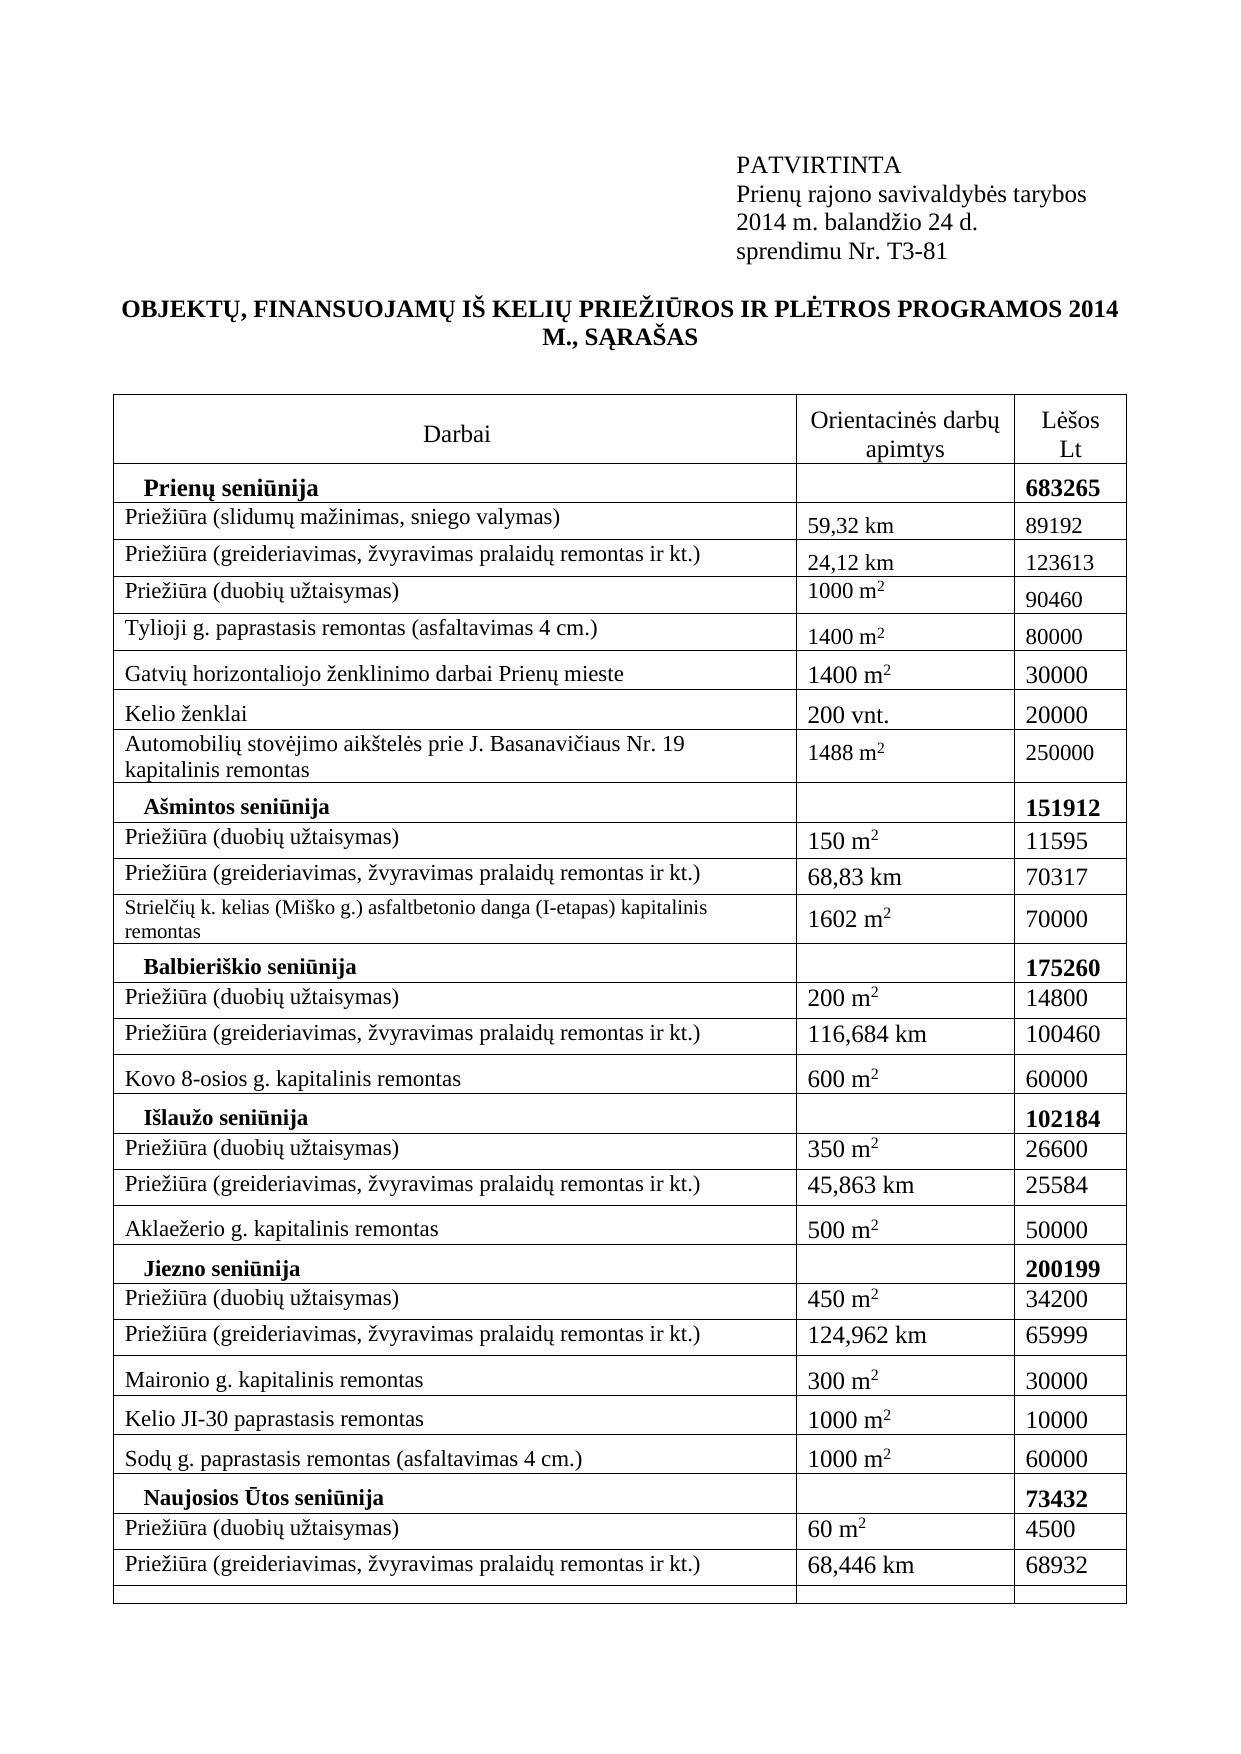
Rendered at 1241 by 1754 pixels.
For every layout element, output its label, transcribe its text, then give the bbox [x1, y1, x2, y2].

table_cell 300 m2 [797, 1356, 1014, 1394]
table_cell Strielčių k. kelias (Miško g.) asfaltbetonio danga (I-etapas) kapitalinis remontas [114, 895, 796, 943]
table_cell [797, 1245, 1014, 1283]
table_cell Priežiūra (duobių užtaisymas) [114, 823, 796, 858]
table_cell 30000 [1015, 1356, 1126, 1394]
table_cell Kovo 8-osios g. kapitalinis remontas [114, 1055, 796, 1093]
table_cell 151912 [1015, 783, 1126, 822]
table_cell Sodų g. paprastasis remontas (asfaltavimas 4 cm.) [114, 1435, 796, 1473]
table_cell 116,684 km [797, 1019, 1014, 1054]
table_cell [1015, 1586, 1126, 1603]
table_cell 450 m2 [797, 1284, 1014, 1319]
table_cell 30000 [1015, 651, 1126, 689]
table_cell Priežiūra (greideriavimas, žvyravimas pralaidų remontas ir kt.) [114, 1170, 796, 1204]
table_cell 89192 [1015, 503, 1126, 539]
table_cell 200 vnt. [797, 690, 1014, 728]
table_cell Automobilių stovėjimo aikštelės prie J. Basanavičiaus Nr. 19 kapitalinis remontas [114, 730, 796, 782]
table_cell Maironio g. kapitalinis remontas [114, 1356, 796, 1394]
table_cell 150 m2 [797, 823, 1014, 858]
table_cell 4500 [1015, 1514, 1126, 1549]
table_cell 200199 [1015, 1245, 1126, 1283]
text Prienų rajono savivaldybės tarybos [736, 179, 1128, 207]
table_cell [797, 1474, 1014, 1513]
table_cell 70000 [1015, 895, 1126, 943]
table_cell [797, 464, 1014, 502]
table_cell 73432 [1015, 1474, 1126, 1513]
table_cell Kelio ženklai [114, 690, 796, 728]
table_cell Gatvių horizontaliojo ženklinimo darbai Prienų mieste [114, 651, 796, 689]
table_cell 70317 [1015, 859, 1126, 893]
table_cell 59,32 km [797, 503, 1014, 539]
table_cell Priežiūra (greideriavimas, žvyravimas pralaidų remontas ir kt.) [114, 1550, 796, 1584]
table_cell 26600 [1015, 1134, 1126, 1169]
table_cell Priežiūra (greideriavimas, žvyravimas pralaidų remontas ir kt.) [114, 1320, 796, 1355]
table_cell 124,962 km [797, 1320, 1014, 1355]
table_cell Priežiūra (slidumų mažinimas, sniego valymas) [114, 503, 796, 539]
table_cell 1000 m2 [797, 1435, 1014, 1473]
table_cell 600 m2 [797, 1055, 1014, 1093]
table_cell 60000 [1015, 1055, 1126, 1093]
table_cell 200 m2 [797, 983, 1014, 1018]
table_cell Priežiūra (duobių užtaisymas) [114, 1134, 796, 1169]
table_cell Naujosios Ūtos seniūnija [114, 1474, 796, 1513]
table_cell Jiezno seniūnija [114, 1245, 796, 1283]
table_cell 11595 [1015, 823, 1126, 858]
table_cell Priežiūra (duobių užtaisymas) [114, 983, 796, 1018]
table_cell 1400 m2 [797, 651, 1014, 689]
table_cell 10000 [1015, 1396, 1126, 1434]
table_cell 1400 m2 [797, 614, 1014, 650]
table_cell 68,83 km [797, 859, 1014, 893]
table_cell 102184 [1015, 1094, 1126, 1133]
table_cell 68932 [1015, 1550, 1126, 1584]
text OBJEKTŲ, FINANSUOJAMŲ IŠ KELIŲ PRIEŽIŪROS IR PLĖTROS PROGRAMOS 2014 M., SĄRAŠAS [112, 294, 1128, 351]
table_cell 100460 [1015, 1019, 1126, 1054]
table_cell 250000 [1015, 730, 1126, 782]
table_cell Ašmintos seniūnija [114, 783, 796, 822]
table_cell Priežiūra (duobių užtaisymas) [114, 1514, 796, 1549]
table_cell 14800 [1015, 983, 1126, 1018]
table_cell Balbieriškio seniūnija [114, 944, 796, 982]
table_header Orientacinės darbų apimtys [797, 395, 1014, 462]
table_cell [797, 944, 1014, 982]
table_header Lėšos Lt [1015, 395, 1126, 462]
table_cell 65999 [1015, 1320, 1126, 1355]
table_cell Kelio JI-30 paprastasis remontas [114, 1396, 796, 1434]
table_cell Aklaežerio g. kapitalinis remontas [114, 1206, 796, 1244]
table_cell [797, 1094, 1014, 1133]
table_cell 1488 m2 [797, 730, 1014, 782]
table_cell 80000 [1015, 614, 1126, 650]
table_cell 683265 [1015, 464, 1126, 502]
text PATVIRTINTA [736, 150, 1128, 179]
table_cell 24,12 km [797, 540, 1014, 576]
table_cell 1000 m2 [797, 1396, 1014, 1434]
table_cell Išlaužo seniūnija [114, 1094, 796, 1133]
table_cell 1602 m2 [797, 895, 1014, 943]
table_cell 123613 [1015, 540, 1126, 576]
table_cell 60000 [1015, 1435, 1126, 1473]
table_cell Priežiūra (greideriavimas, žvyravimas pralaidų remontas ir kt.) [114, 859, 796, 893]
table_cell Priežiūra (duobių užtaisymas) [114, 1284, 796, 1319]
table_header Darbai [114, 395, 796, 462]
text sprendimu Nr. T3-81 [736, 236, 1128, 265]
table_cell 60 m2 [797, 1514, 1014, 1549]
text 2014 m. balandžio 24 d. [736, 207, 1128, 236]
table_cell [114, 1586, 796, 1603]
table_cell Prienų seniūnija [114, 464, 796, 502]
table_cell 68,446 km [797, 1550, 1014, 1584]
table_cell 20000 [1015, 690, 1126, 728]
table_cell 50000 [1015, 1206, 1126, 1244]
table_cell 500 m2 [797, 1206, 1014, 1244]
table_cell Priežiūra (greideriavimas, žvyravimas pralaidų remontas ir kt.) [114, 1019, 796, 1054]
table_cell 1000 m2 [797, 577, 1014, 613]
table_cell 25584 [1015, 1170, 1126, 1204]
table_cell Priežiūra (greideriavimas, žvyravimas pralaidų remontas ir kt.) [114, 540, 796, 576]
table_cell 175260 [1015, 944, 1126, 982]
table_cell 350 m2 [797, 1134, 1014, 1169]
table_cell Priežiūra (duobių užtaisymas) [114, 577, 796, 613]
table_cell [797, 1586, 1014, 1603]
table_cell Tylioji g. paprastasis remontas (asfaltavimas 4 cm.) [114, 614, 796, 650]
table_cell [797, 783, 1014, 822]
table_cell 34200 [1015, 1284, 1126, 1319]
table_cell 90460 [1015, 577, 1126, 613]
table_cell 45,863 km [797, 1170, 1014, 1204]
